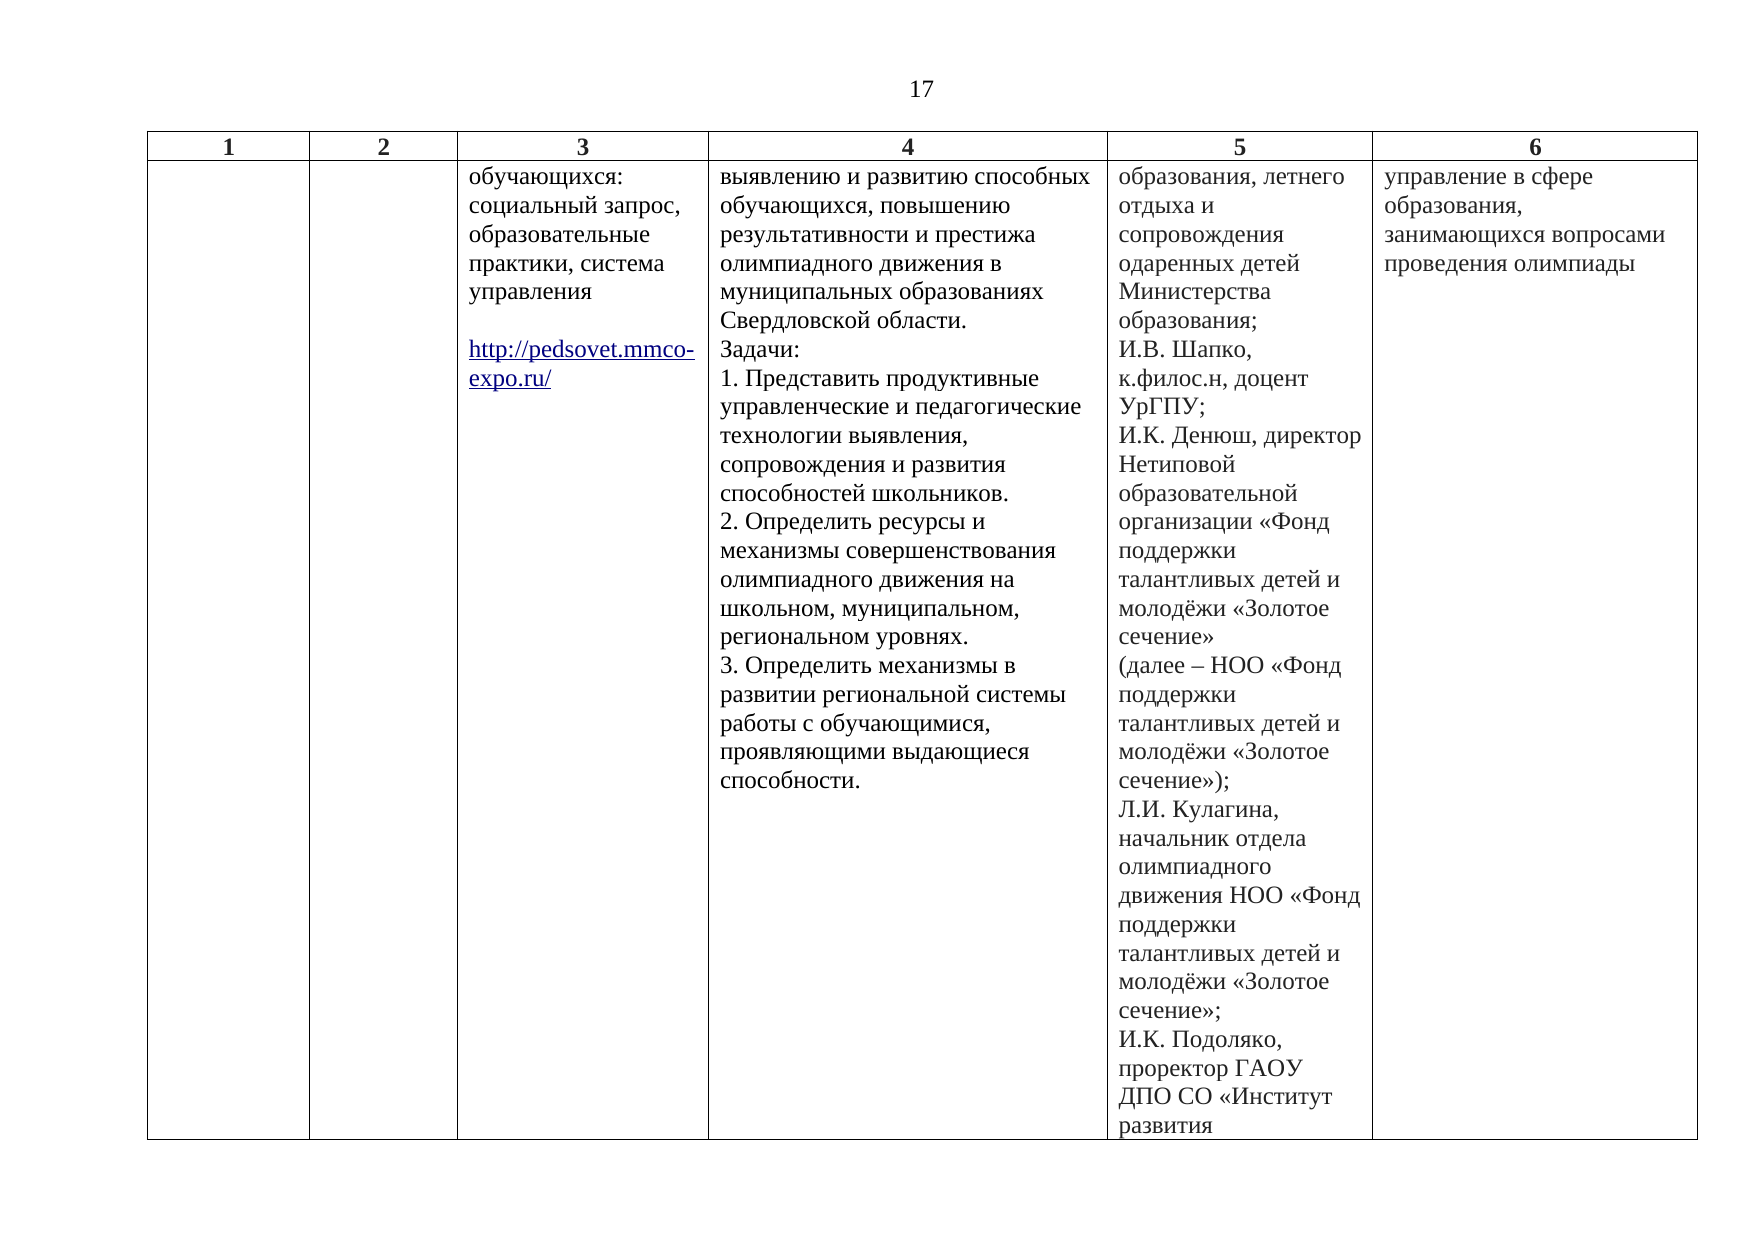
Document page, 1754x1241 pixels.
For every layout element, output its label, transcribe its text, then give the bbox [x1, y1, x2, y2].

table_header 6 [1373, 132, 1697, 160]
table_cell выявлению и развитию способных обучающихся, повышению результативности и престижа олимпиадного движения в муниципальных образованиях Свердловской области. Задачи: 1. Представить продуктивные управленческие и педагогические технологии выявления, сопровождения и развития способностей школьников. 2. Определить ресурсы и механизмы совершенствования олимпиадного движения на школьном, муниципальном, региональном уровнях. 3. Определить механизмы в развитии региональной системы работы с обучающимися, проявляющими выдающиеся способности. [709, 161, 1107, 1139]
table_header 3 [458, 132, 708, 160]
table_header 5 [1108, 132, 1372, 160]
table_header 2 [310, 132, 457, 160]
table_cell обучающихся: социальный запрос, образовательные практики, система управления http://pedsovet.mmco-expo.ru/ [458, 161, 708, 1139]
table_header 4 [709, 132, 1107, 160]
table_cell управление в сфере образования, занимающихся вопросами проведения олимпиады [1373, 161, 1697, 1139]
table_header 1 [148, 132, 309, 160]
table_cell образования, летнего отдыха и сопровождения одаренных детей Министерства образования; И.В. Шапко, к.филос.н, доцент УрГПУ; И.К. Денюш, директор Нетиповой образовательной организации «Фонд поддержки талантливых детей и молодёжи «Золотое сечение» (далее – НОО «Фонд поддержки талантливых детей и молодёжи «Золотое сечение»); Л.И. Кулагина, начальник отдела олимпиадного движения НОО «Фонд поддержки талантливых детей и молодёжи «Золотое сечение»; И.К. Подоляко, проректор ГАОУ ДПО СО «Институт развития [1108, 161, 1372, 1139]
table_cell [148, 161, 309, 1139]
table_cell [310, 161, 457, 1139]
